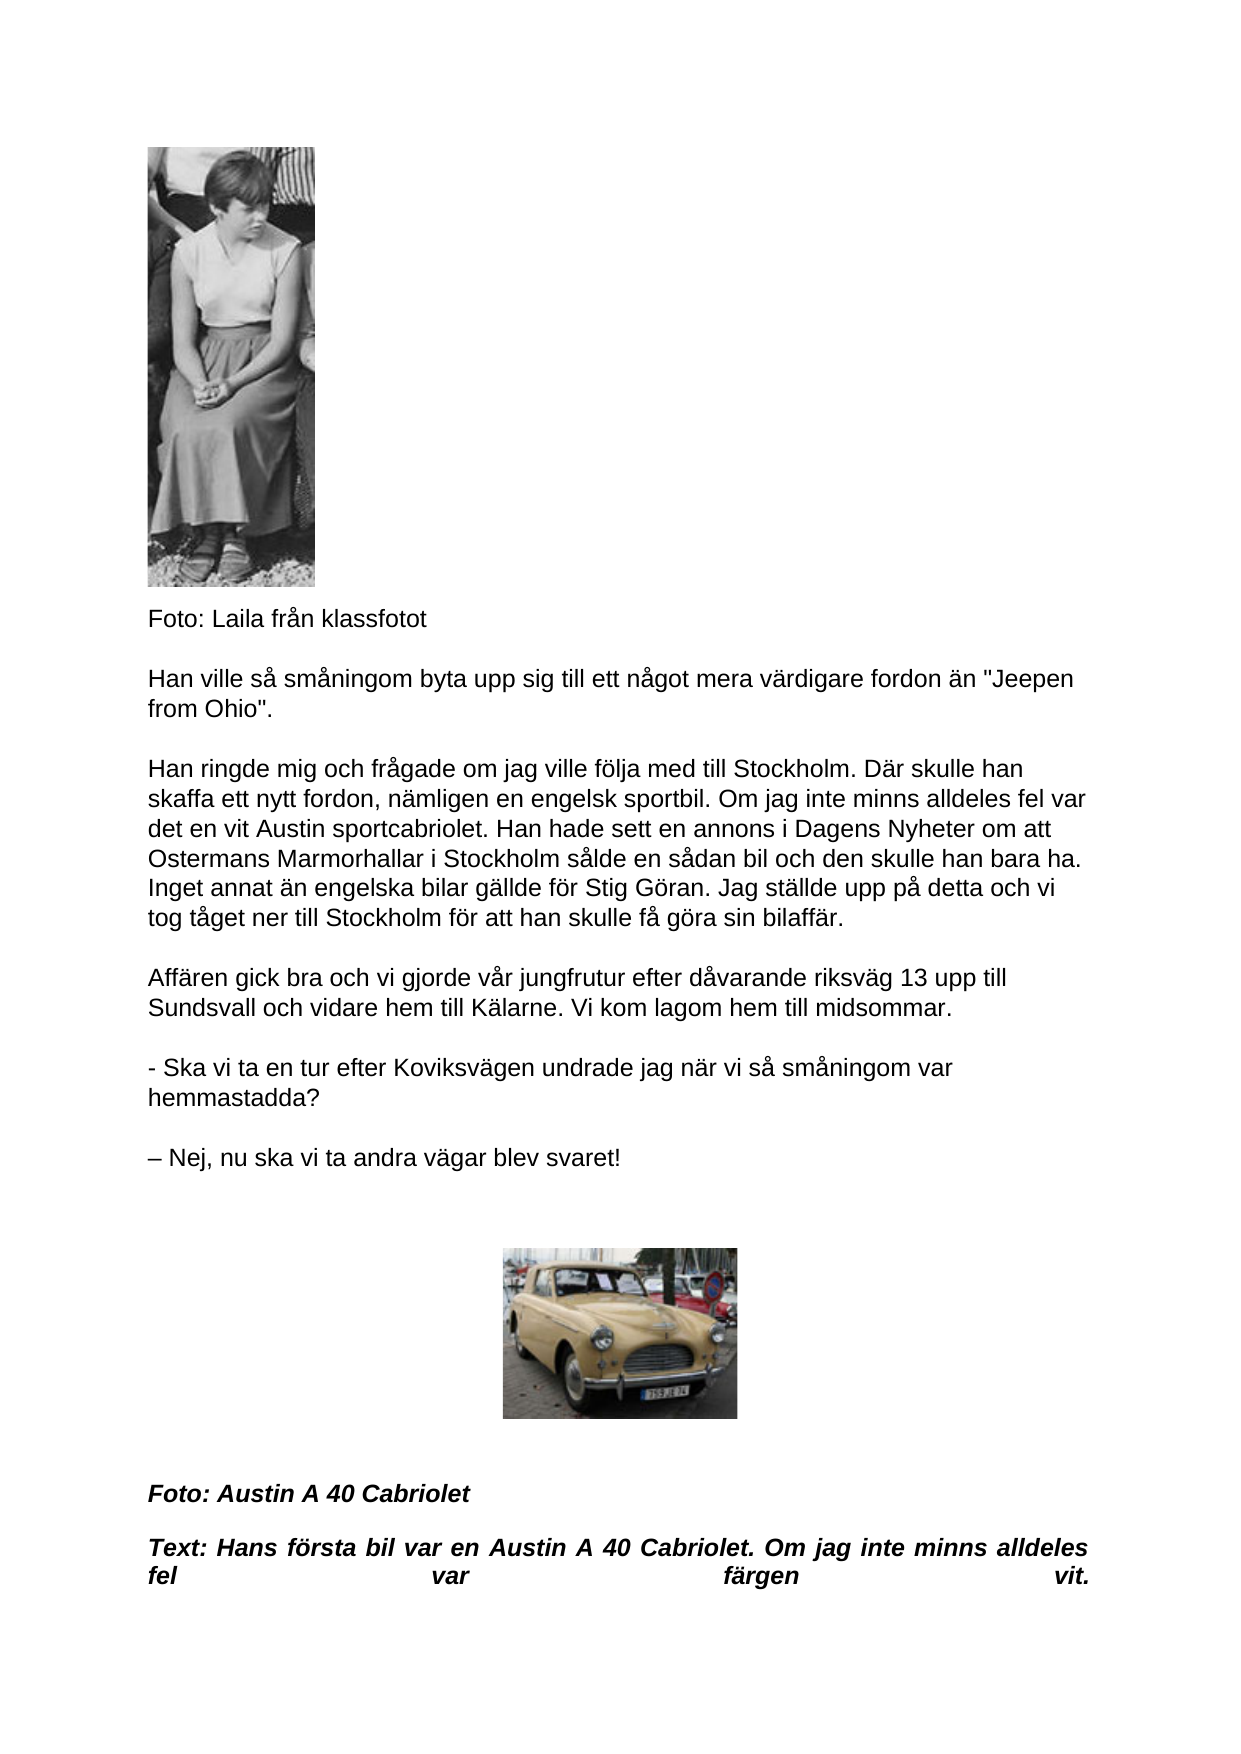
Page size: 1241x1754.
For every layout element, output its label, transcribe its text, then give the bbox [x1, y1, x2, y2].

text Text: Hans första bil var en Austin A 40 Cabriolet. Om jag inte minns alldeles fel var färgen vit. [148, 1532, 1093, 1590]
text Foto: Austin A 40 Cabriolet [148, 1478, 1093, 1507]
text Foto: Laila från klassfotot Han ville så småningom byta upp sig till ett något mera värdigare fordon än "Jeepen from Ohio". Han ringde mig och frågade om jag ville följa med till Stockholm. Där skulle han skaffa ett nytt fordon, nämligen en engelsk sportbil. Om jag inte minns alldeles fel var det en vit Austin sportcabriolet. Han hade sett en annons i Dagens Nyheter om att Ostermans Marmorhallar i Stockholm sålde en sådan bil och den skulle han bara ha. Inget annat än engelska bilar gällde för Stig Göran. Jag ställde upp på detta och vi tog tåget ner till Stockholm för att han skulle få göra sin bilaffär. Affären gick bra och vi gjorde vår jungfrutur efter dåvarande riksväg 13 upp till Sundsvall och vidare hem till Kälarne. Vi kom lagom hem till midsommar. - Ska vi ta en tur efter Koviksvägen undrade jag när vi så småningom var hemmastadda? – Nej, nu ska vi ta andra vägar blev svaret! [148, 604, 1093, 1171]
